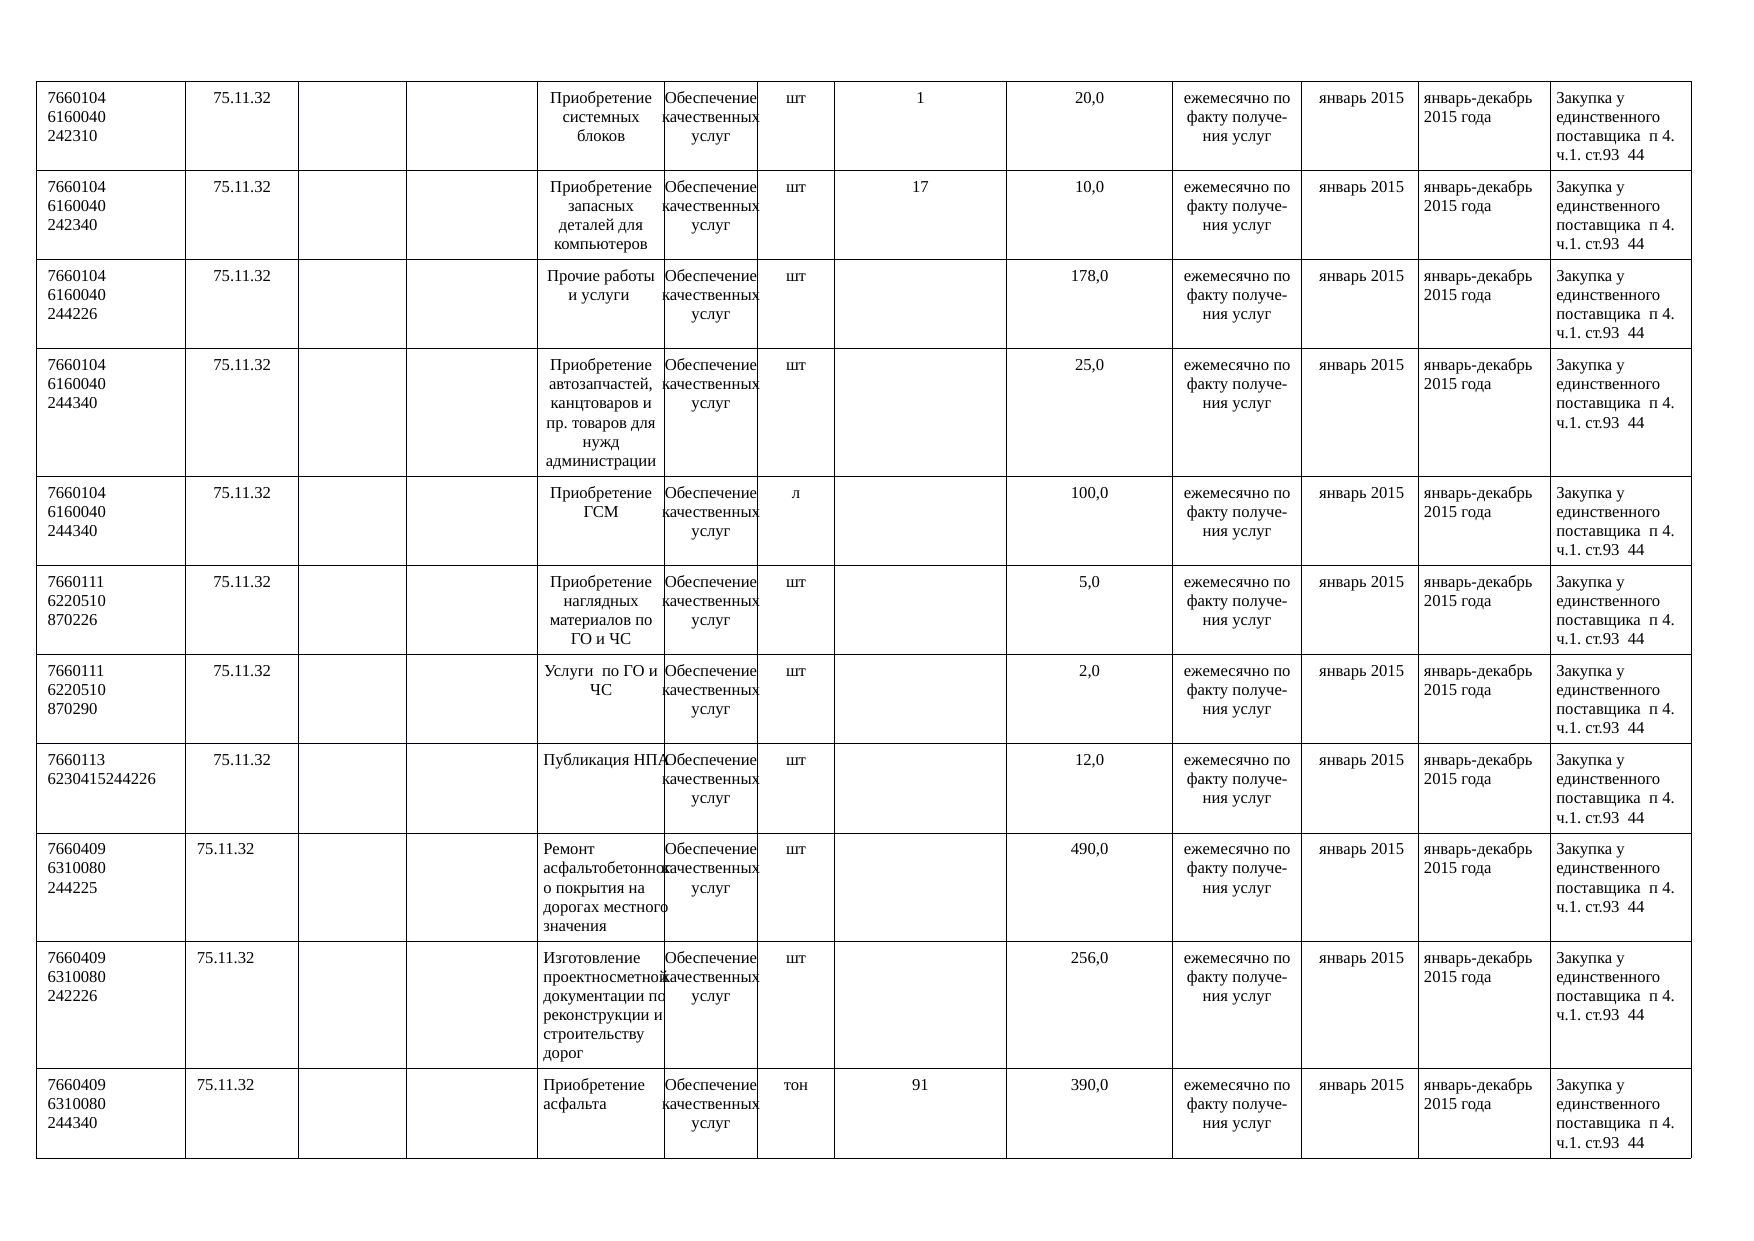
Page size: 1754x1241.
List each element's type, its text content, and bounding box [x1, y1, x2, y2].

table_cell январь-декабрь 2015 года [1419, 260, 1550, 348]
table_cell Обеспечение качественных услуг [665, 655, 757, 743]
table_cell январь-декабрь 2015 года [1419, 171, 1550, 259]
table_cell январь-декабрь 2015 года [1419, 1069, 1550, 1157]
table_cell шт [758, 260, 834, 348]
table_cell шт [758, 744, 834, 832]
table_cell 75.11.32 [186, 171, 298, 259]
table_cell 390,0 [1007, 1069, 1172, 1157]
table_cell шт [758, 942, 834, 1068]
table_cell ежемесячно по факту получе-ния услуг [1173, 566, 1301, 654]
table_cell шт [758, 171, 834, 259]
table_cell Закупка у единственного поставщика п 4. ч.1. ст.93 44 [1551, 744, 1691, 832]
table_cell Обеспечение качественных услуг [665, 942, 757, 1068]
table_cell Закупка у единственного поставщика п 4. ч.1. ст.93 44 [1551, 1069, 1691, 1157]
table_cell Приобретение ГСМ [538, 477, 664, 565]
table_cell [407, 477, 537, 565]
table_cell январь 2015 [1302, 834, 1418, 941]
table_cell [299, 834, 406, 941]
table_cell Ремонт асфальтобетонного покрытия на дорогах местного значения [538, 834, 664, 941]
table_cell январь-декабрь 2015 года [1419, 477, 1550, 565]
table_cell [835, 942, 1006, 1068]
table_cell 75.11.32 [186, 566, 298, 654]
table_cell ежемесячно по факту получе-ния услуг [1173, 744, 1301, 832]
table_cell 2,0 [1007, 655, 1172, 743]
table_cell [299, 477, 406, 565]
table_cell январь-декабрь 2015 года [1419, 744, 1550, 832]
table_cell январь-декабрь 2015 года [1419, 655, 1550, 743]
table_cell [407, 349, 537, 476]
table_cell Приобретение наглядных материалов по ГО и ЧС [538, 566, 664, 654]
table_cell ежемесячно по факту получе-ния услуг [1173, 260, 1301, 348]
table_cell Приобретение запасных деталей для компьютеров [538, 171, 664, 259]
table_cell Приобретение асфальта [538, 1069, 664, 1157]
table_cell [299, 566, 406, 654]
table_cell 7660409 6310080 244225 [37, 834, 185, 941]
table_cell 7660104 6160040 244340 [37, 477, 185, 565]
table_cell 25,0 [1007, 349, 1172, 476]
table_cell Услуги по ГО и ЧС [538, 655, 664, 743]
table_cell ежемесячно по факту получе-ния услуг [1173, 82, 1301, 170]
table_cell Обеспечение качественных услуг [665, 171, 757, 259]
table_cell январь 2015 [1302, 171, 1418, 259]
table_cell январь 2015 [1302, 744, 1418, 832]
table_cell шт [758, 349, 834, 476]
table_cell ежемесячно по факту получе-ния услуг [1173, 655, 1301, 743]
table_cell ежемесячно по факту получе-ния услуг [1173, 1069, 1301, 1157]
table_cell Закупка у единственного поставщика п 4. ч.1. ст.93 44 [1551, 655, 1691, 743]
table_cell 7660409 6310080 242226 [37, 942, 185, 1068]
table_cell 75.11.32 [186, 477, 298, 565]
table_cell [835, 566, 1006, 654]
table_cell 75.11.32 [186, 82, 298, 170]
table_cell [407, 942, 537, 1068]
table_cell Обеспечение качественных услуг [665, 1069, 757, 1157]
table_cell [299, 171, 406, 259]
table_cell 7660104 6160040 244226 [37, 260, 185, 348]
table_cell 12,0 [1007, 744, 1172, 832]
table_cell шт [758, 82, 834, 170]
table_cell 20,0 [1007, 82, 1172, 170]
table_cell [407, 82, 537, 170]
table_cell ежемесячно по факту получе-ния услуг [1173, 834, 1301, 941]
table_cell Закупка у единственного поставщика п 4. ч.1. ст.93 44 [1551, 171, 1691, 259]
table_cell [299, 942, 406, 1068]
table_cell Закупка у единственного поставщика п 4. ч.1. ст.93 44 [1551, 260, 1691, 348]
table_cell 490,0 [1007, 834, 1172, 941]
table_cell Обеспечение качественных услуг [665, 260, 757, 348]
table_cell Обеспечение качественных услуг [665, 566, 757, 654]
table_cell 75.11.32 [186, 942, 298, 1068]
table_cell 7660111 6220510 870226 [37, 566, 185, 654]
table_cell Обеспечение качественных услуг [665, 834, 757, 941]
table_cell январь 2015 [1302, 82, 1418, 170]
table_cell [299, 655, 406, 743]
table_cell [407, 566, 537, 654]
table_cell л [758, 477, 834, 565]
table_cell январь 2015 [1302, 349, 1418, 476]
table_cell 7660111 6220510 870290 [37, 655, 185, 743]
table_cell 10,0 [1007, 171, 1172, 259]
table_cell 75.11.32 [186, 744, 298, 832]
table_cell ежемесячно по факту получе-ния услуг [1173, 477, 1301, 565]
table_cell [407, 260, 537, 348]
table_cell Закупка у единственного поставщика п 4. ч.1. ст.93 44 [1551, 349, 1691, 476]
table_cell 100,0 [1007, 477, 1172, 565]
table_cell Закупка у единственного поставщика п 4. ч.1. ст.93 44 [1551, 942, 1691, 1068]
table_cell [835, 744, 1006, 832]
table_cell шт [758, 655, 834, 743]
table_cell Приобретение системных блоков [538, 82, 664, 170]
table_cell Обеспечение качественных услуг [665, 477, 757, 565]
table_cell 7660104 6160040 242340 [37, 171, 185, 259]
table_cell тон [758, 1069, 834, 1157]
table_cell Обеспечение качественных услуг [665, 82, 757, 170]
table_cell январь-декабрь 2015 года [1419, 834, 1550, 941]
table_cell январь 2015 [1302, 566, 1418, 654]
table_cell [835, 655, 1006, 743]
table_cell [835, 349, 1006, 476]
table_cell шт [758, 566, 834, 654]
table_cell 75.11.32 [186, 349, 298, 476]
table_cell январь-декабрь 2015 года [1419, 566, 1550, 654]
table_cell ежемесячно по факту получе-ния услуг [1173, 349, 1301, 476]
table_cell [299, 82, 406, 170]
table_cell Публикация НПА [538, 744, 664, 832]
table_cell январь 2015 [1302, 1069, 1418, 1157]
table_cell январь-декабрь 2015 года [1419, 942, 1550, 1068]
table_cell 7660113 6230415244226 [37, 744, 185, 832]
table_cell Прочие работы и услуги [538, 260, 664, 348]
table_cell Закупка у единственного поставщика п 4. ч.1. ст.93 44 [1551, 834, 1691, 941]
table_cell 75.11.32 [186, 260, 298, 348]
table_cell январь-декабрь 2015 года [1419, 82, 1550, 170]
table_cell 178,0 [1007, 260, 1172, 348]
table_cell январь 2015 [1302, 655, 1418, 743]
table_cell 5,0 [1007, 566, 1172, 654]
table_cell [835, 477, 1006, 565]
table_cell Изготовление проектносметной документации по реконструкции и строительству дорог [538, 942, 664, 1068]
table_cell 91 [835, 1069, 1006, 1157]
table_cell [299, 349, 406, 476]
table_cell Закупка у единственного поставщика п 4. ч.1. ст.93 44 [1551, 82, 1691, 170]
table_cell 17 [835, 171, 1006, 259]
table_cell январь 2015 [1302, 477, 1418, 565]
table_cell Закупка у единственного поставщика п 4. ч.1. ст.93 44 [1551, 477, 1691, 565]
table_cell Обеспечение качественных услуг [665, 349, 757, 476]
table_cell [407, 1069, 537, 1157]
table_cell шт [758, 834, 834, 941]
table_cell 75.11.32 [186, 1069, 298, 1157]
table_cell 1 [835, 82, 1006, 170]
table_cell 7660104 6160040 242310 [37, 82, 185, 170]
table_cell [407, 655, 537, 743]
table_cell Закупка у единственного поставщика п 4. ч.1. ст.93 44 [1551, 566, 1691, 654]
table_cell 256,0 [1007, 942, 1172, 1068]
table_cell 7660104 6160040 244340 [37, 349, 185, 476]
table_cell [407, 744, 537, 832]
table_cell [299, 260, 406, 348]
table_cell [407, 834, 537, 941]
table_cell [835, 834, 1006, 941]
table_cell ежемесячно по факту получе-ния услуг [1173, 942, 1301, 1068]
table_cell [299, 1069, 406, 1157]
table_cell [407, 171, 537, 259]
table_cell январь 2015 [1302, 260, 1418, 348]
table_cell Приобретение автозапчастей, канцтоваров и пр. товаров для нужд администрации [538, 349, 664, 476]
table_cell 75.11.32 [186, 834, 298, 941]
table_cell январь-декабрь 2015 года [1419, 349, 1550, 476]
table_cell [299, 744, 406, 832]
table_cell 75.11.32 [186, 655, 298, 743]
table_cell [835, 260, 1006, 348]
table_cell ежемесячно по факту получе-ния услуг [1173, 171, 1301, 259]
table_cell 7660409 6310080 244340 [37, 1069, 185, 1157]
table_cell январь 2015 [1302, 942, 1418, 1068]
table_cell Обеспечение качественных услуг [665, 744, 757, 832]
